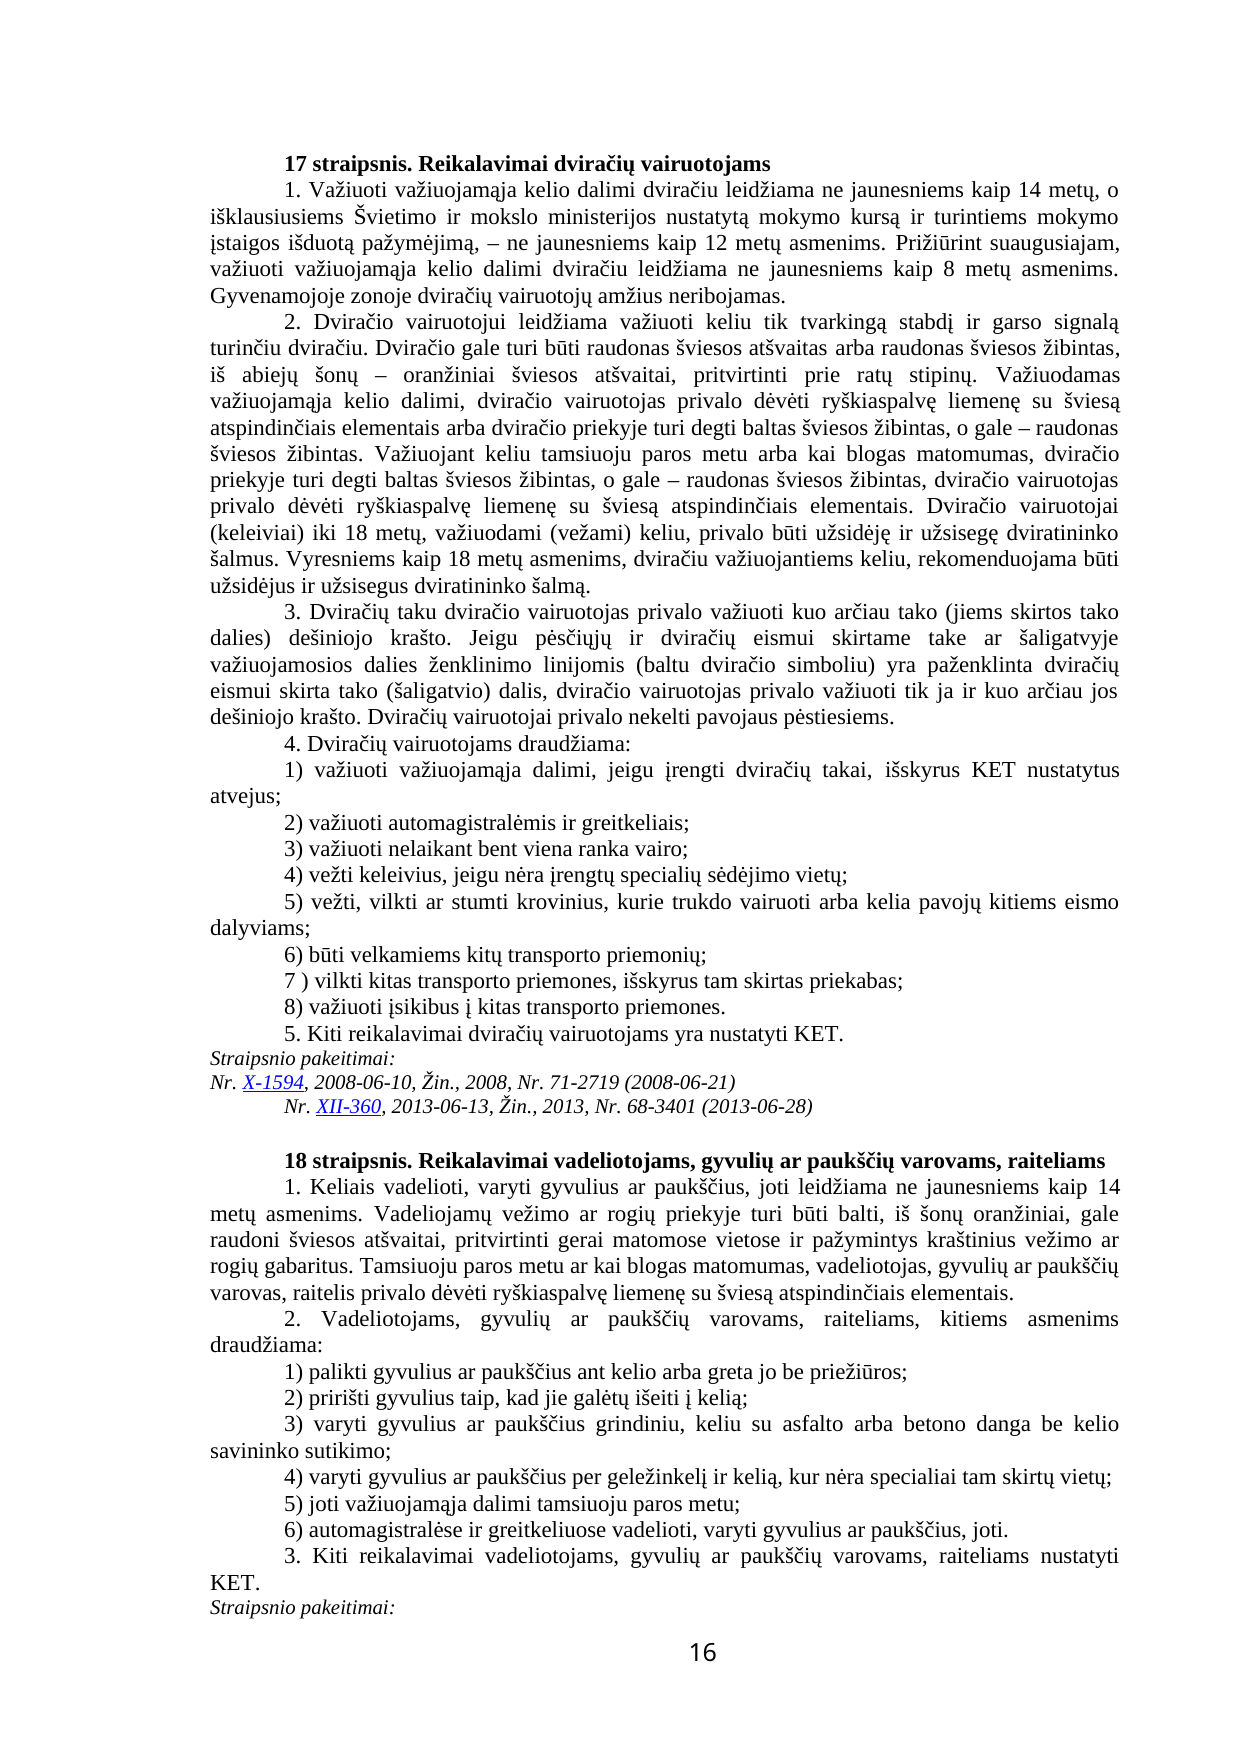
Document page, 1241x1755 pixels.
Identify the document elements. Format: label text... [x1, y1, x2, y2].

text Nr. XII-360, 2013-06-13, Žin., 2013, Nr. 68-3401 (2013-06-28) [210, 1094, 1120, 1118]
text 8) važiuoti įsikibus į kitas transporto priemones. [210, 993, 1120, 1020]
text 4) vežti keleivius, jeigu nėra įrengtų specialių sėdėjimo vietų; [210, 862, 1120, 888]
text 2) važiuoti automagistralėmis ir greitkeliais; [210, 809, 1120, 835]
text 1) palikti gyvulius ar paukščius ant kelio arba greta jo be priežiūros; [210, 1358, 1120, 1384]
text 5) joti važiuojamąja dalimi tamsiuoju paros metu; [210, 1489, 1120, 1516]
text 3) varyti gyvulius ar paukščius grindiniu, keliu su asfalto arba betono danga be kelio savininko sutikimo; [210, 1411, 1120, 1463]
text 1) važiuoti važiuojamąja dalimi, jeigu įrengti dviračių takai, išskyrus KET nustatytus atvejus; [210, 756, 1120, 809]
text 18 straipsnis. Reikalavimai vadeliotojams, gyvulių ar paukščių varovams, raiteliams [284, 1147, 1120, 1173]
text 4) varyti gyvulius ar paukščius per geležinkelį ir kelią, kur nėra specialiai tam skirtų vietų; [210, 1463, 1120, 1489]
text 5. Kiti reikalavimai dviračių vairuotojams yra nustatyti KET. [210, 1020, 1120, 1046]
text 6) būti velkamiems kitų transporto priemonių; [210, 941, 1120, 967]
text 3. Kiti reikalavimai vadeliotojams, gyvulių ar paukščių varovams, raiteliams nustatyti KET. [210, 1542, 1120, 1595]
text 1. Keliais vadelioti, varyti gyvulius ar paukščius, joti leidžiama ne jaunesniems kaip 14 metų asmenims. Vadeliojamų vežimo ar rogių priekyje turi būti balti, iš šonų oranžiniai, gale raudoni šviesos atšvaitai, pritvirtinti gerai matomose vietose ir pažymintys kraštinius vežimo ar rogių gabaritus. Tamsiuoju paros metu ar kai blogas matomumas, vadeliotojas, gyvulių ar paukščių varovas, raitelis privalo dėvėti ryškiaspalvę liemenę su šviesą atspindinčiais elementais. [210, 1173, 1120, 1305]
text 2. Vadeliotojams, gyvulių ar paukščių varovams, raiteliams, kitiems asmenims draudžiama: [210, 1305, 1120, 1358]
text 3. Dviračių taku dviračio vairuotojas privalo važiuoti kuo arčiau tako (jiems skirtos tako dalies) dešiniojo krašto. Jeigu pėsčiųjų ir dviračių eismui skirtame take ar šaligatvyje važiuojamosios dalies ženklinimo linijomis (baltu dviračio simboliu) yra paženklinta dviračių eismui skirta tako (šaligatvio) dalis, dviračio vairuotojas privalo važiuoti tik ja ir kuo arčiau jos dešiniojo krašto. Dviračių vairuotojai privalo nekelti pavojaus pėstiesiems. [210, 598, 1120, 730]
text 7 ) vilkti kitas transporto priemones, išskyrus tam skirtas priekabas; [210, 967, 1120, 993]
text 4. Dviračių vairuotojams draudžiama: [210, 730, 1120, 756]
text 1. Važiuoti važiuojamąja kelio dalimi dviračiu leidžiama ne jaunesniems kaip 14 metų, o išklausiusiems Švietimo ir mokslo ministerijos nustatytą mokymo kursą ir turintiems mokymo įstaigos išduotą pažymėjimą, – ne jaunesniems kaip 12 metų asmenims. Prižiūrint suaugusiajam, važiuoti važiuojamąja kelio dalimi dviračiu leidžiama ne jaunesniems kaip 8 metų asmenims. Gyvenamojoje zonoje dviračių vairuotojų amžius neribojamas. [210, 176, 1120, 308]
text 6) automagistralėse ir greitkeliuose vadelioti, varyti gyvulius ar paukščius, joti. [210, 1516, 1120, 1542]
text Nr. X-1594, 2008-06-10, Žin., 2008, Nr. 71-2719 (2008-06-21) [210, 1070, 1120, 1094]
text 2) pririšti gyvulius taip, kad jie galėtų išeiti į kelią; [210, 1384, 1120, 1411]
text 17 straipsnis. Reikalavimai dviračių vairuotojams [210, 150, 1120, 176]
text Straipsnio pakeitimai: [210, 1595, 1120, 1619]
text 3) važiuoti nelaikant bent viena ranka vairo; [210, 835, 1120, 862]
text 2. Dviračio vairuotojui leidžiama važiuoti keliu tik tvarkingą stabdį ir garso signalą turinčiu dviračiu. Dviračio gale turi būti raudonas šviesos atšvaitas arba raudonas šviesos žibintas, iš abiejų šonų – oranžiniai šviesos atšvaitai, pritvirtinti prie ratų stipinų. Važiuodamas važiuojamąja kelio dalimi, dviračio vairuotojas privalo dėvėti ryškiaspalvę liemenę su šviesą atspindinčiais elementais arba dviračio priekyje turi degti baltas šviesos žibintas, o gale – raudonas šviesos žibintas. Važiuojant keliu tamsiuoju paros metu arba kai blogas matomumas, dviračio priekyje turi degti baltas šviesos žibintas, o gale – raudonas šviesos žibintas, dviračio vairuotojas privalo dėvėti ryškiaspalvę liemenę su šviesą atspindinčiais elementais. Dviračio vairuotojai (keleiviai) iki 18 metų, važiuodami (vežami) keliu, privalo būti užsidėję ir užsisegę dviratininko šalmus. Vyresniems kaip 18 metų asmenims, dviračiu važiuojantiems keliu, rekomenduojama būti užsidėjus ir užsisegus dviratininko šalmą. [210, 308, 1120, 598]
text Straipsnio pakeitimai: [210, 1046, 1120, 1070]
text 5) vežti, vilkti ar stumti krovinius, kurie trukdo vairuoti arba kelia pavojų kitiems eismo dalyviams; [210, 888, 1120, 941]
